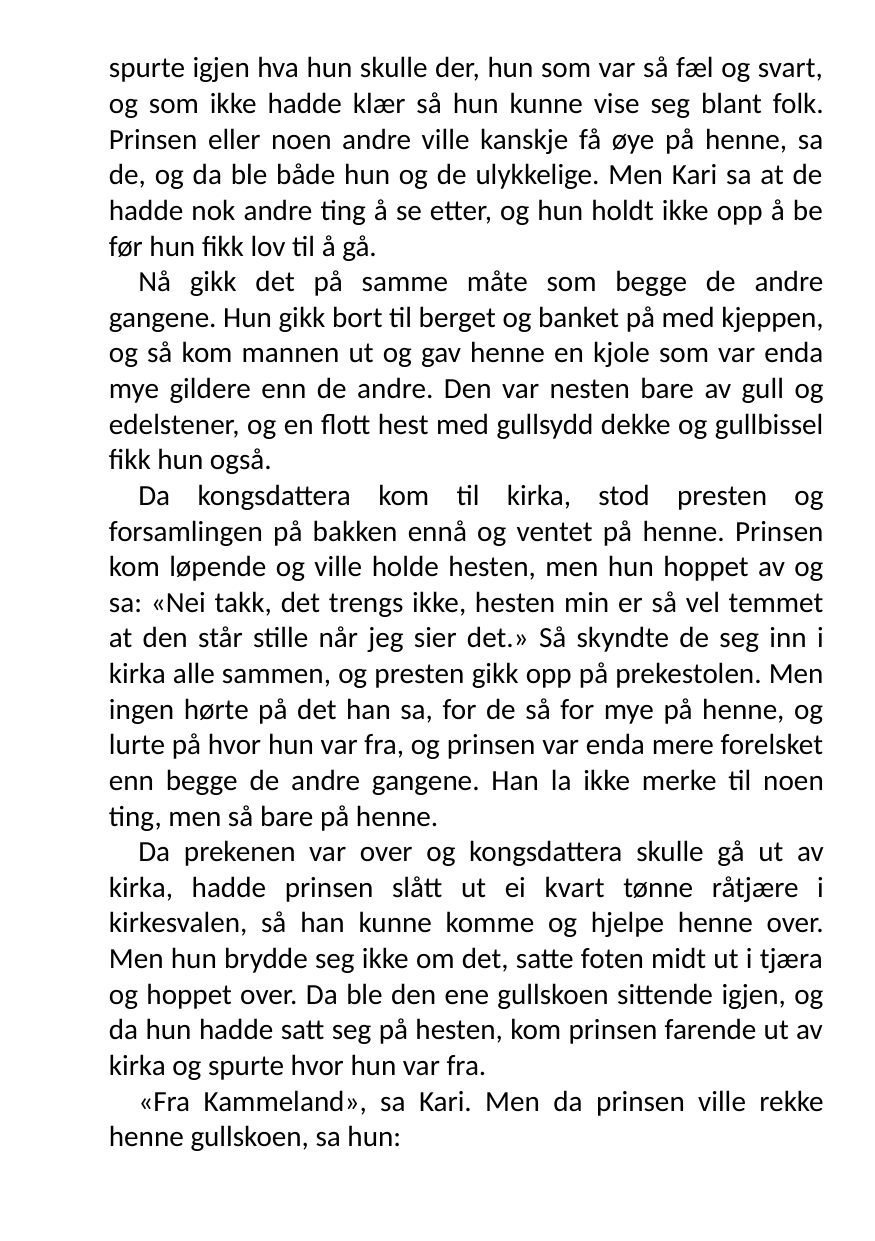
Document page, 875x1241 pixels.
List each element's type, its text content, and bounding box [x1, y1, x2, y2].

text Da prekenen var over og kongsdattera skulle gå ut av kirka, hadde prinsen slått ut ei kvart tønne råtjære i kirkesvalen, så han kunne komme og hjelpe henne over. Men hun brydde seg ikke om det, satte foten midt ut i tjæra og hoppet over. Da ble den ene gullskoen sittende igjen, og da hun hadde satt seg på hesten, kom prinsen farende ut av kirka og spurte hvor hun var fra. [109, 833, 824, 1083]
text Da kongsdattera kom til kirka, stod presten og forsamlingen på bakken ennå og ventet på henne. Prinsen kom løpende og ville holde hesten, men hun hoppet av og sa: «Nei takk, det trengs ikke, hesten min er så vel temmet at den står stille når jeg sier det.» Så skyndte de seg inn i kirka alle sammen, og presten gikk opp på prekestolen. Men ingen hørte på det han sa, for de så for mye på henne, og lurte på hvor hun var fra, og prinsen var enda mere forelsket enn begge de andre gangene. Han la ikke merke til noen ting, men så bare på henne. [109, 477, 824, 833]
text spurte igjen hva hun skulle der, hun som var så fæl og svart, og som ikke hadde klær så hun kunne vise seg blant folk. Prinsen eller noen andre ville kanskje få øye på henne, sa de, og da ble både hun og de ulykkelige. Men Kari sa at de hadde nok andre ting å se etter, og hun holdt ikke opp å be før hun fikk lov til å gå. [109, 49, 824, 263]
text Nå gikk det på samme måte som begge de andre gangene. Hun gikk bort til berget og banket på med kjeppen, og så kom mannen ut og gav henne en kjole som var enda mye gildere enn de andre. Den var nesten bare av gull og edelstener, og en flott hest med gullsydd dekke og gullbissel fikk hun også. [109, 263, 824, 477]
text «Fra Kammeland», sa Kari. Men da prinsen ville rekke henne gullskoen, sa hun: [109, 1083, 824, 1154]
